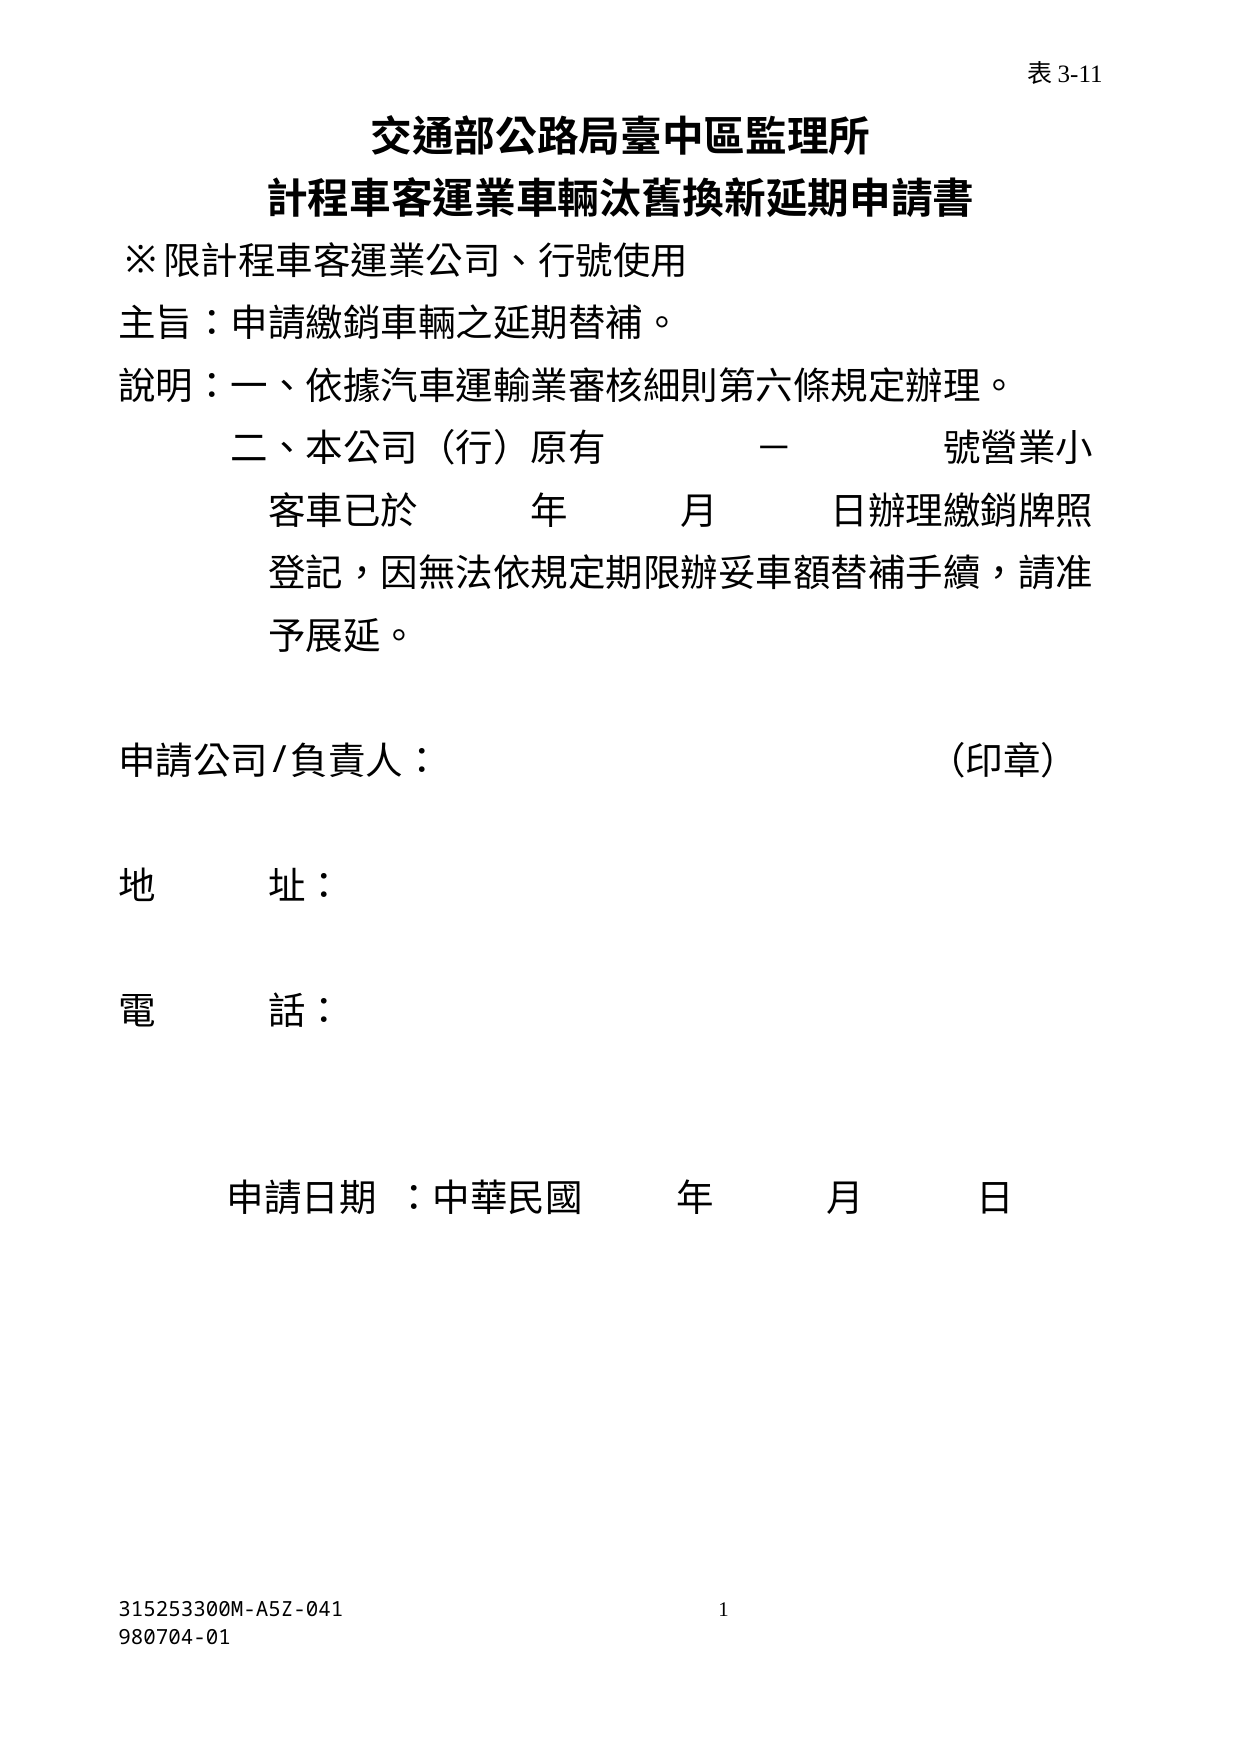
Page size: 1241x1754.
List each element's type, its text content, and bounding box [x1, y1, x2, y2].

text ※限計程車客運業公司、行號使用 [118, 216, 1122, 279]
text 表 3-11 [1027, 54, 1128, 90]
text 申請日期 ：中華民國 年 月 日 [118, 1154, 1122, 1216]
text 說明：一、依據汽車運輸業審核細則第六條規定辦理。 [118, 341, 1122, 404]
text 主旨：申請繳銷車輛之延期替補。 [118, 279, 1122, 341]
text 地 址： [118, 841, 1122, 904]
text 計程車客運業車輛汰舊換新延期申請書 [118, 154, 1122, 216]
text 電 話： [118, 966, 1122, 1029]
text 交通部公路局臺中區監理所 [118, 46, 1143, 154]
text 申請公司/負責人： （印章） [118, 716, 1122, 779]
text 二、本公司（行）原有 － 號營業小客車已於 年 月 日辦理繳銷牌照登記，因無法依規定期限辦妥車額替補手續，請准予展延。 [231, 404, 1122, 654]
